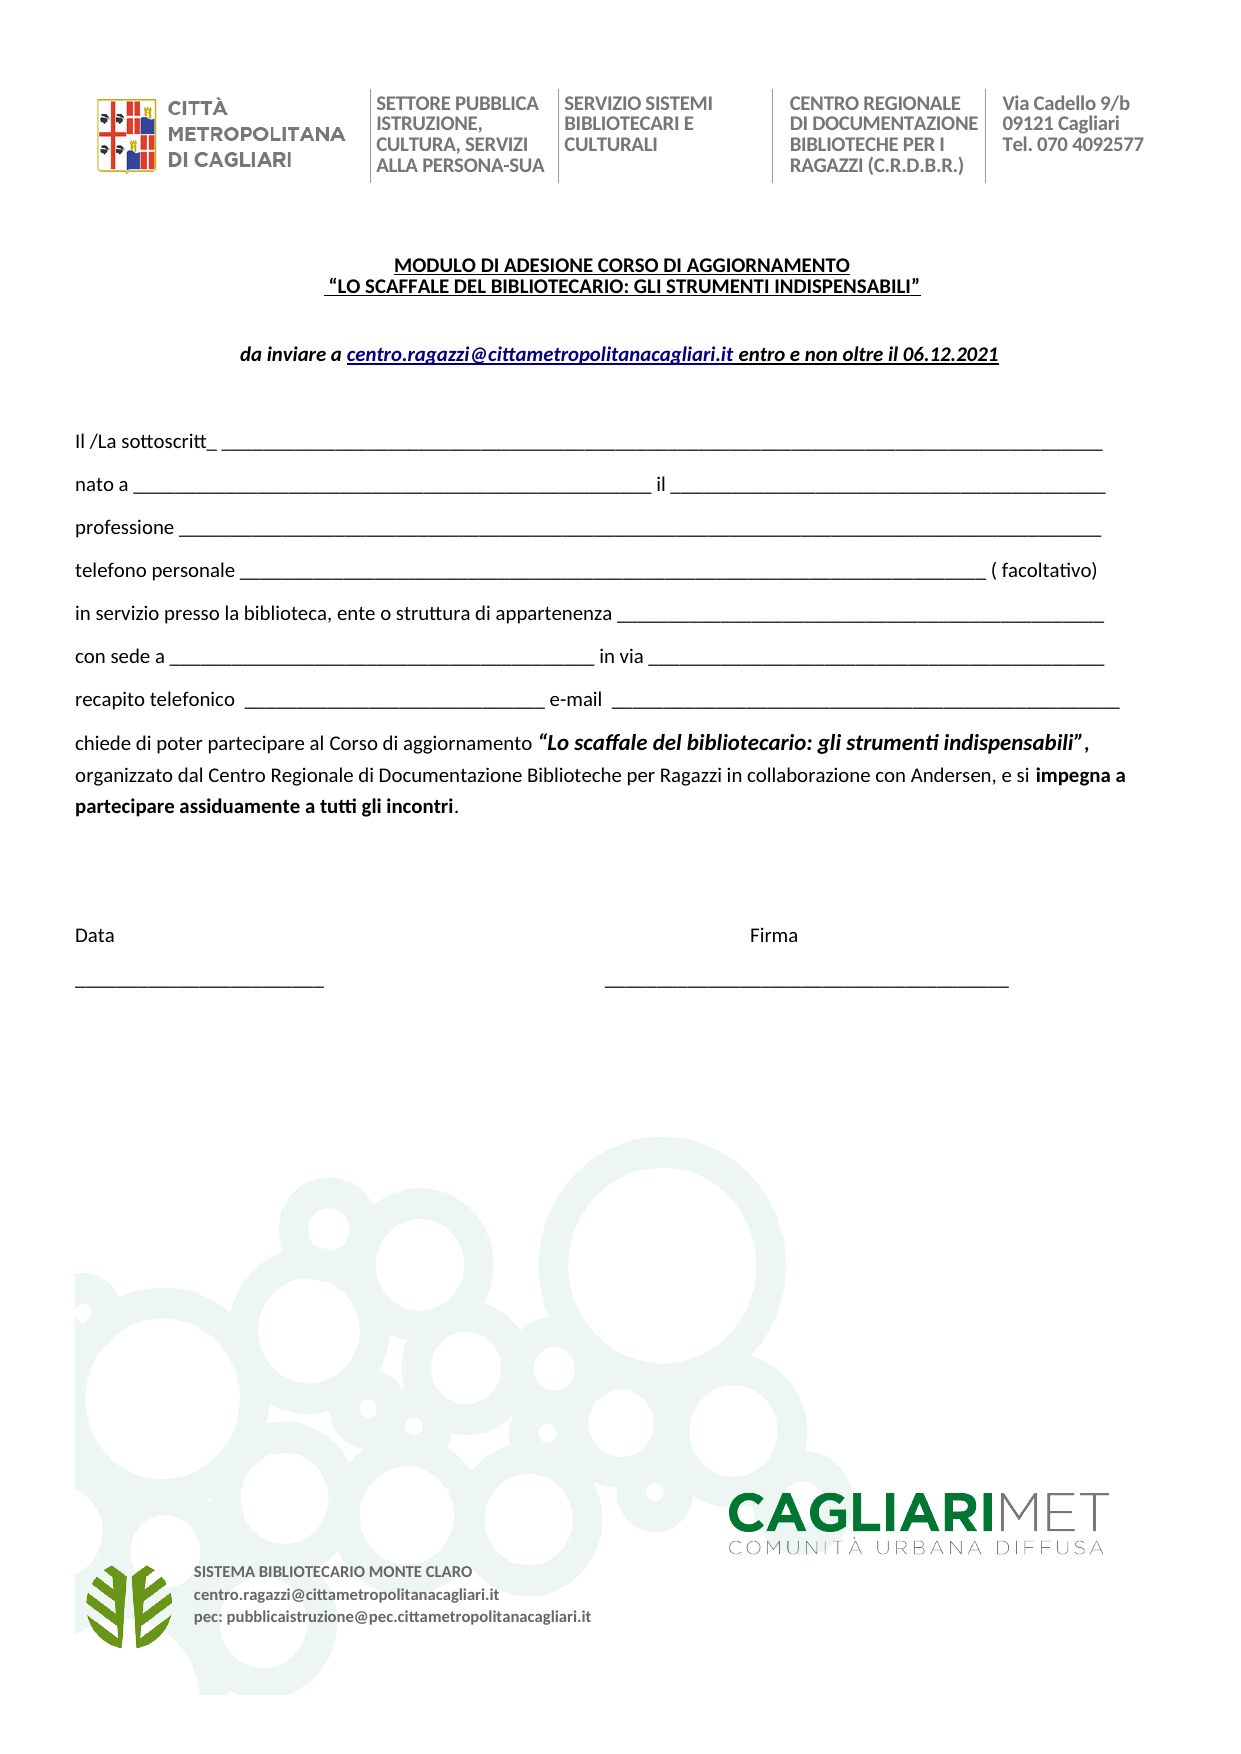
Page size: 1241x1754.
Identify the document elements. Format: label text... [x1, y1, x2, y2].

text con sede a _________________________________________ in via ____________________________________________ [75, 647, 1165, 668]
text professione _________________________________________________________________________________________ [75, 518, 1165, 539]
text da inviare a centro.ragazzi@cittametropolitanacagliari.it entro e non oltre il 06.12.2021 [75, 346, 1165, 367]
text chiede di poter partecipare al Corso di aggiornamento “Lo scaffale del bibliotecario: gli strumenti indispensabili”, organizzato dal Centro Regionale di Documentazione Biblioteche per Ragazzi in collaborazione con Andersen, e si impegna a partecipare assiduamente a tutti gli incontri. [75, 733, 1165, 819]
text ________________________ _______________________________________ [75, 970, 1165, 991]
text in servizio presso la biblioteca, ente o struttura di appartenenza _______________________________________________ [75, 604, 1165, 625]
picture [75, 88, 1166, 257]
text telefono personale ________________________________________________________________________ ( facoltativo) [75, 561, 1165, 582]
text Il /La sottoscritt_ _____________________________________________________________________________________ [75, 432, 1165, 453]
text Data Firma [75, 927, 1165, 948]
picture [75, 299, 1166, 1695]
text MODULO DI ADESIONE CORSO DI AGGIORNAMENTO [75, 257, 1169, 278]
text recapito telefonico _____________________________ e-mail _________________________________________________ [75, 691, 1165, 711]
text “LO SCAFFALE DEL BIBLIOTECARIO: GLI STRUMENTI INDISPENSABILI” [75, 278, 1169, 299]
text nato a __________________________________________________ il __________________________________________ [75, 475, 1165, 496]
